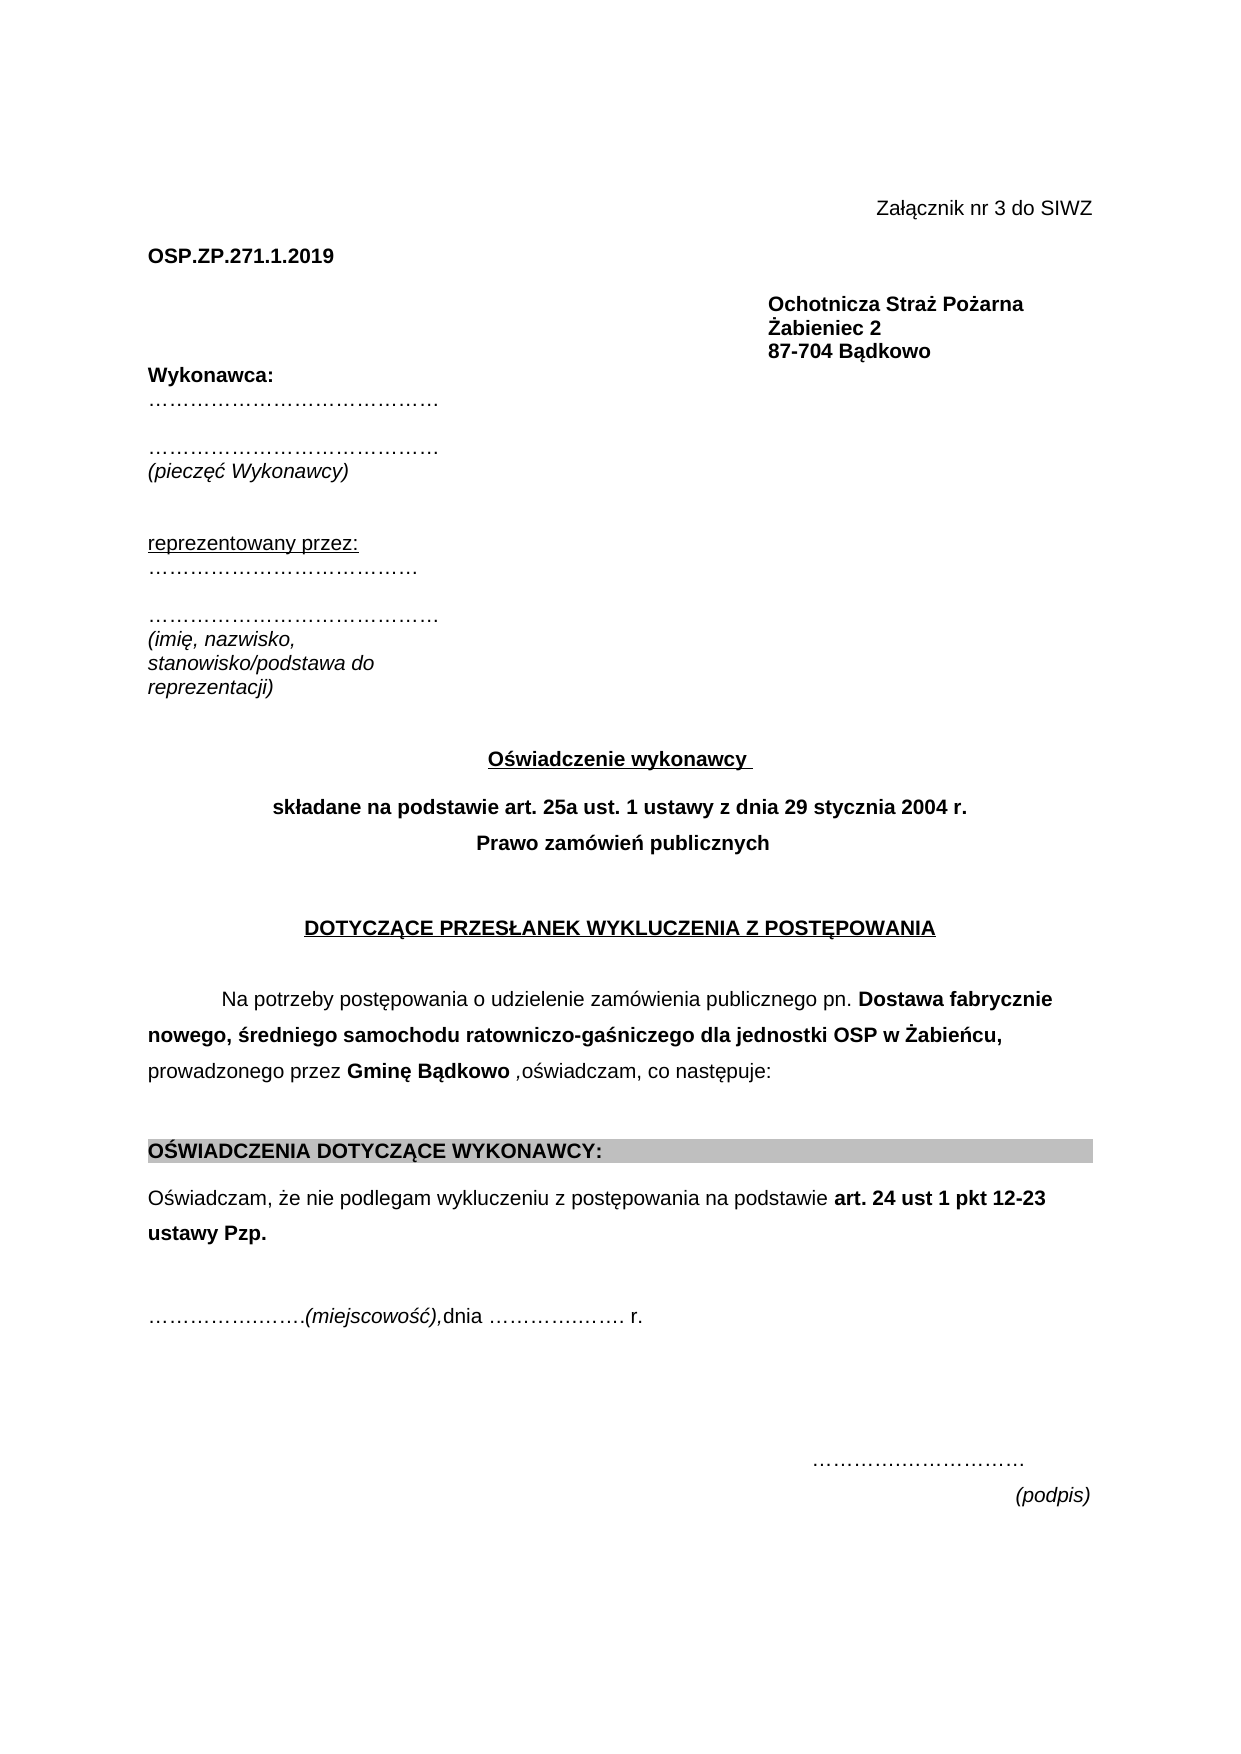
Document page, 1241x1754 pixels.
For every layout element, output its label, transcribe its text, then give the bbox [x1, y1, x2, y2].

text ………….……………… (podpis) [738, 1375, 1093, 1549]
text składane na podstawie art. 25a ust. 1 ustawy z dnia 29 stycznia 2004 r. Prawo zamówień publicznych [148, 795, 1093, 855]
text OSP.ZP.271.1.2019 [148, 243, 1093, 267]
text Wykonawca: [148, 363, 1093, 387]
text OŚWIADCZENIA DOTYCZĄCE WYKONAWCY: [148, 1139, 1093, 1163]
text (imię, nazwisko, stanowisko/podstawa do reprezentacji) [148, 627, 472, 699]
text Ochotnicza Straż Pożarna Żabieniec 2 87-704 Bądkowo [768, 291, 1093, 363]
text reprezentowany przez: [148, 531, 1093, 555]
text (pieczęć Wykonawcy) [148, 459, 472, 531]
text Załącznik nr 3 do SIWZ [148, 196, 1093, 219]
text Oświadczenie wykonawcy [148, 747, 1093, 771]
text ………………………………… [148, 555, 472, 579]
text …………….…….(miejscowość),dnia ………….……. r. [148, 1303, 1093, 1327]
text Na potrzeby postępowania o udzielenie zamówienia publicznego pn. Dostawa fabrycznie nowego, średniego samochodu ratowniczo-gaśniczego dla jednostki OSP w Żabieńcu, prowadzonego przez Gminę Bądkowo ,oświadczam, co następuje: [148, 987, 1093, 1125]
text Oświadczam, że nie podlegam wykluczeniu z postępowania na podstawie art. 24 ust 1 pkt 12-23 ustawy Pzp. [148, 1185, 1093, 1245]
text …………………………………… …………………………………… [148, 387, 472, 459]
text …………………………………… [148, 579, 472, 627]
text DOTYCZĄCE PRZESŁANEK WYKLUCZENIA Z POSTĘPOWANIA [148, 915, 1093, 939]
